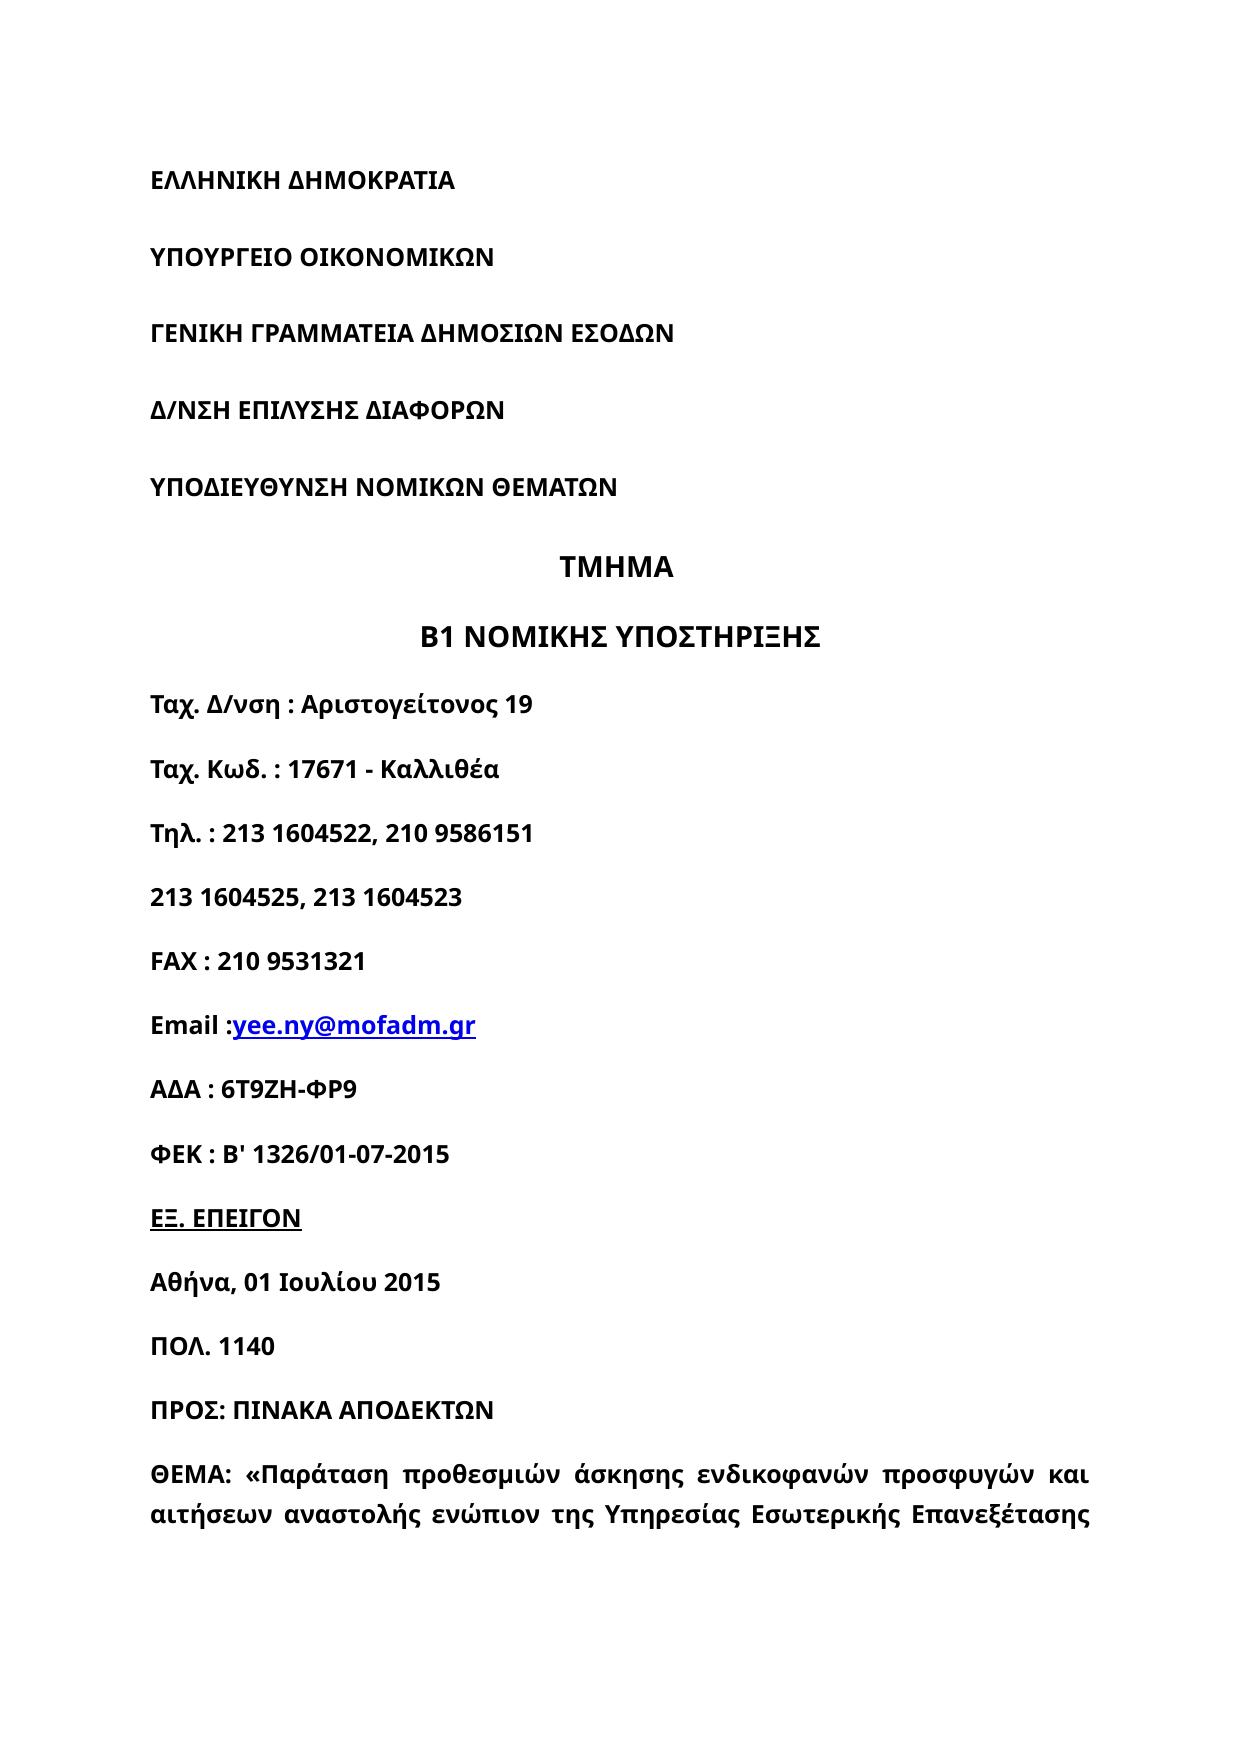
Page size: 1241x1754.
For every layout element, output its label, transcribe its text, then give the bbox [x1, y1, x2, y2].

subtitle ΤΜΗΜΑ [150, 546, 1090, 586]
title ΥΠΟΥΡΓΕΙΟ ΟΙΚΟΝΟΜΙΚΩΝ [150, 239, 1090, 273]
text ΠΡΟΣ: ΠΙΝΑΚΑ ΑΠΟΔΕΚΤΩΝ [150, 1393, 1090, 1427]
title ΥΠΟΔΙΕΥΘΥΝΣΗ ΝΟΜΙΚΩΝ ΘΕΜΑΤΩΝ [150, 469, 1090, 503]
text ΠΟΛ. 1140 [150, 1329, 1090, 1363]
text Ταχ. Κωδ. : 17671 - Καλλιθέα [150, 751, 1090, 785]
title Δ/ΝΣΗ ΕΠΙΛΥΣΗΣ ΔΙΑΦΟΡΩΝ [150, 392, 1090, 427]
title ΕΛΛΗΝΙΚΗ ΔΗΜΟΚΡΑΤΙΑ [150, 162, 1090, 197]
subtitle Β1 ΝΟΜΙΚΗΣ ΥΠΟΣΤΗΡΙΞΗΣ [150, 616, 1090, 656]
text Email :yee.ny@mofadm.gr [150, 1008, 1090, 1042]
text Ταχ. Δ/νση : Αριστογείτονος 19 [150, 687, 1090, 721]
text ΦΕΚ : Β' 1326/01-07-2015 [150, 1136, 1090, 1170]
text ΘΕΜΑ: «Παράταση προθεσμιών άσκησης ενδικοφανών προσφυγών και αιτήσεων αναστολής ενώπιον της Υπηρεσίας Εσωτερικής Επανεξέτασης [150, 1457, 1090, 1530]
text FAX : 210 9531321 [150, 944, 1090, 978]
title ΓΕΝΙΚΗ ΓΡΑΜΜΑΤΕΙΑ ΔΗΜΟΣΙΩΝ ΕΣΟΔΩΝ [150, 316, 1090, 350]
text ΕΞ. ΕΠΕΙΓΟΝ [150, 1200, 1090, 1234]
text Αθήνα, 01 Ιουλίου 2015 [150, 1264, 1090, 1299]
text 213 1604525, 213 1604523 [150, 879, 1090, 914]
text ΑΔΑ : 6Τ9ΖΗ-ΦΡ9 [150, 1072, 1090, 1106]
text Τηλ. : 213 1604522, 210 9586151 [150, 815, 1090, 849]
